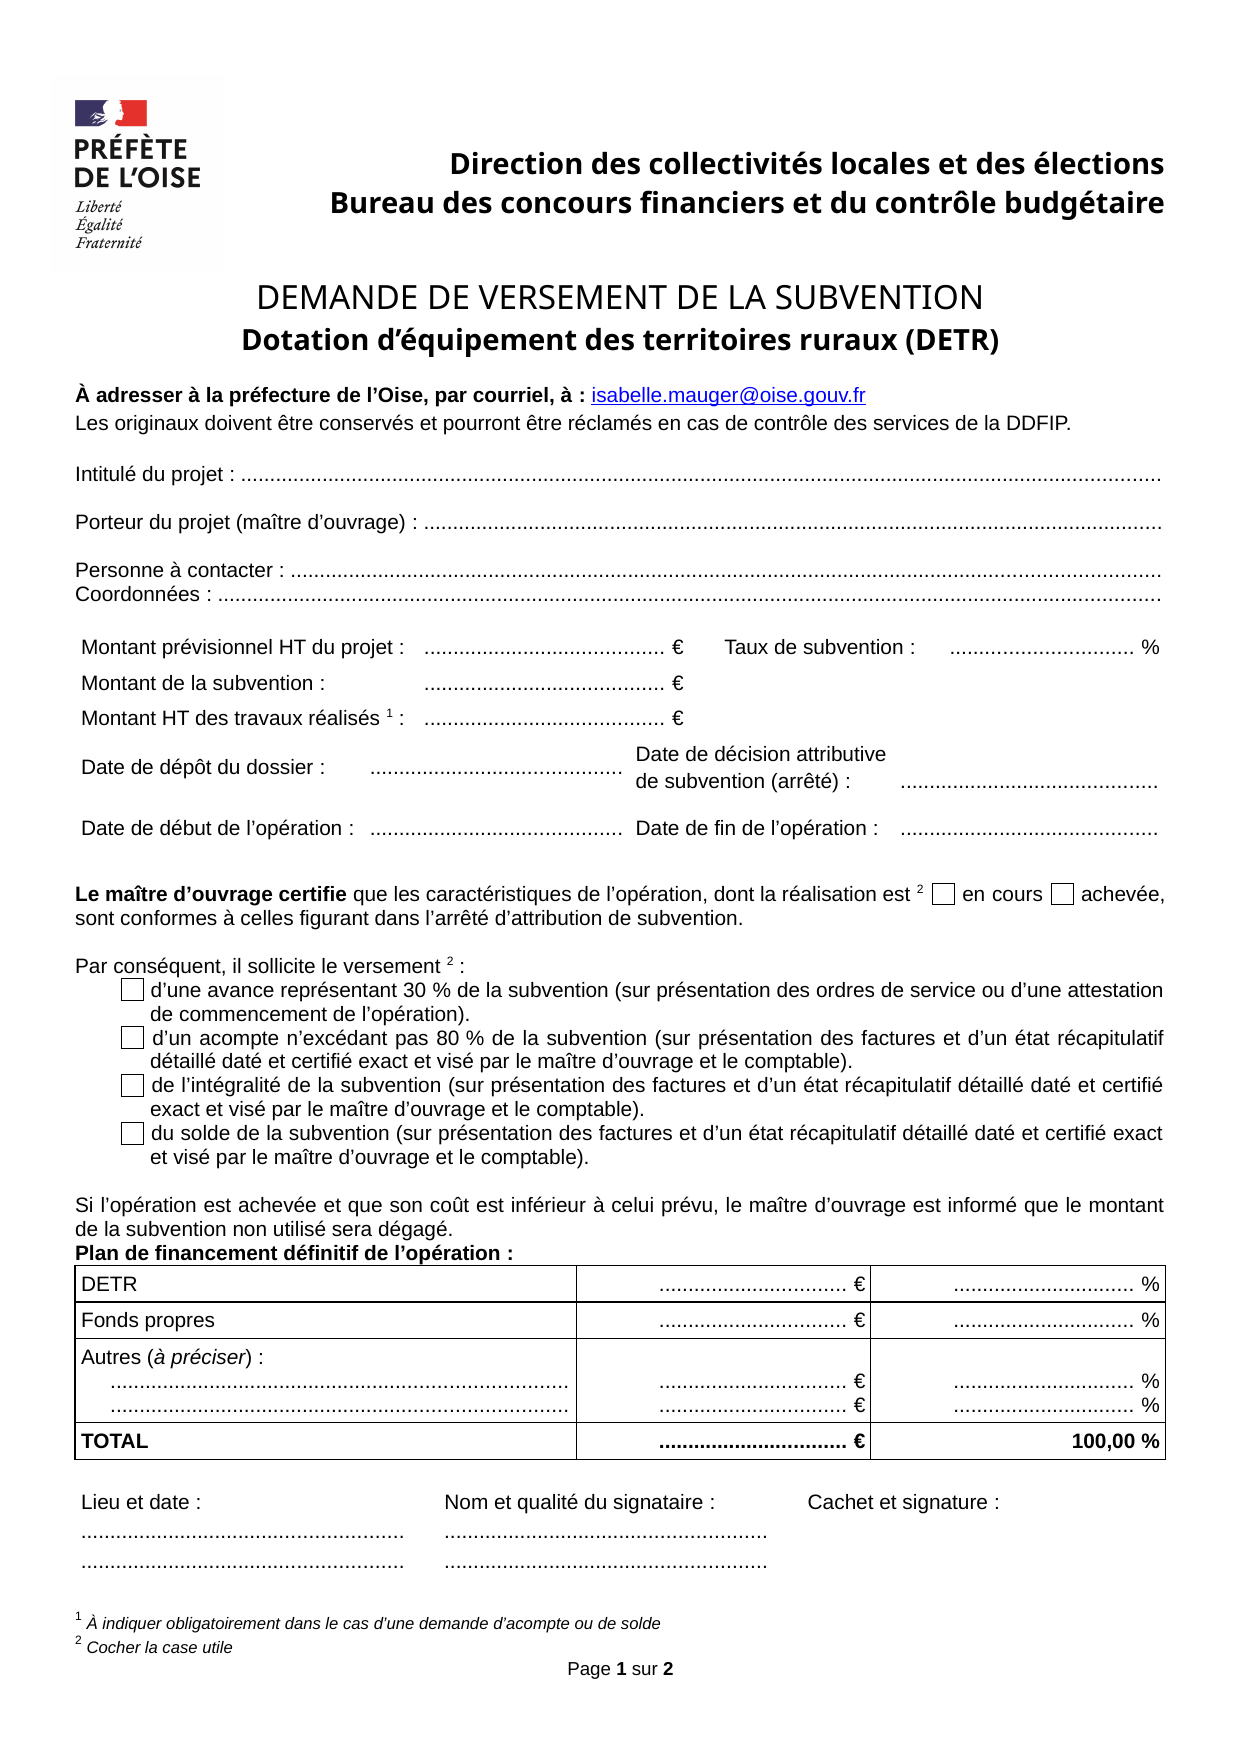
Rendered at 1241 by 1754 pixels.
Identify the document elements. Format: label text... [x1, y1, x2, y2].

text Personne à contacter : [75, 558, 1165, 582]
text DEMANDE DE VERSEMENT DE LA SUBVENTION [75, 262, 1165, 319]
text Plan de financement définitif de l’opération : [75, 1241, 1165, 1265]
table_cell [944, 665, 1165, 700]
table_cell [689, 665, 944, 700]
table_header Lieu et date : [75, 1484, 438, 1579]
table_cell Autres (à préciser) : [76, 1339, 576, 1422]
text d’un acompte n’excédant pas 80 % de la subvention (sur présentation des factures et d’un état récapitulatif détaillé daté et certifié exact et visé par le maître d’ouvrage et le comptable). [121, 1025, 1165, 1073]
text Intitulé du projet : [75, 462, 1165, 486]
table_header [364, 736, 629, 799]
table_header Nom et qualité du signataire : [438, 1484, 802, 1579]
table_cell Fonds propres [76, 1303, 576, 1338]
text Coordonnées : [75, 582, 1165, 606]
table_header Date de dépôt du dossier : [75, 736, 364, 799]
table_header Date de décision attributive de subvention (arrêté) : [630, 736, 892, 799]
text du solde de la subvention (sur présentation des factures et d’un état récapitulatif détaillé daté et certifié exact et visé par le maître d’ouvrage et le comptable). [121, 1121, 1165, 1169]
table_cell % % [871, 1339, 1165, 1422]
table_header [893, 736, 1165, 799]
text Si l’opération est achevée et que son coût est inférieur à celui prévu, le maître d’ouvrage est informé que le montant de la subvention non utilisé sera dégagé. [75, 1193, 1165, 1241]
table_cell € [577, 1303, 870, 1338]
table_header € [417, 630, 689, 665]
text Porteur du projet (maître d’ouvrage) : [75, 510, 1165, 534]
text Les originaux doivent être conservés et pourront être réclamés en cas de contrôle des services de la DDFIP. [75, 410, 1165, 434]
table_header € [577, 1266, 870, 1301]
text Le maître d’ouvrage certifie que les caractéristiques de l’opération, dont la réalisation est 2 en cours achevée, sont conformes à celles figurant dans l’arrêté d’attribution de subvention. [75, 882, 1165, 929]
table_header Cachet et signature : [802, 1484, 1165, 1579]
table_cell Montant de la subvention : [75, 665, 417, 700]
table_cell % [871, 1303, 1165, 1338]
text À adresser à la préfecture de l’Oise, par courriel, à : isabelle.mauger@oise.gouv.fr [75, 383, 1165, 407]
table_header % [944, 630, 1165, 665]
text d’une avance représentant 30 % de la subvention (sur présentation des ordres de service ou d’une attestation de commencement de l’opération). [121, 977, 1165, 1025]
table_cell € [417, 665, 689, 700]
table_cell Date de début de l’opération : [75, 799, 364, 858]
text de l’intégralité de la subvention (sur présentation des factures et d’un état récapitulatif détaillé daté et certifié exact et visé par le maître d’ouvrage et le comptable). [121, 1073, 1165, 1121]
table_header % [871, 1266, 1165, 1301]
table_cell 100,00 % [871, 1423, 1165, 1459]
text Par conséquent, il sollicite le versement 2 : [75, 953, 1165, 977]
table_cell [689, 700, 944, 736]
table_cell [364, 799, 629, 858]
table_header DETR [76, 1266, 576, 1301]
table_cell Montant HT des travaux réalisés 1 : [75, 700, 417, 736]
table_cell € € [577, 1339, 870, 1422]
table_cell TOTAL [76, 1423, 576, 1459]
table_cell € [417, 700, 689, 736]
table_cell Date de fin de l’opération : [630, 799, 892, 858]
picture [49, 75, 226, 274]
text Dotation d’équipement des territoires ruraux (DETR) [75, 319, 1165, 359]
table_cell [893, 799, 1165, 858]
table_header Montant prévisionnel HT du projet : [75, 630, 417, 665]
table_cell [944, 700, 1165, 736]
table_cell € [577, 1423, 870, 1459]
table_header Taux de subvention : [689, 630, 944, 665]
